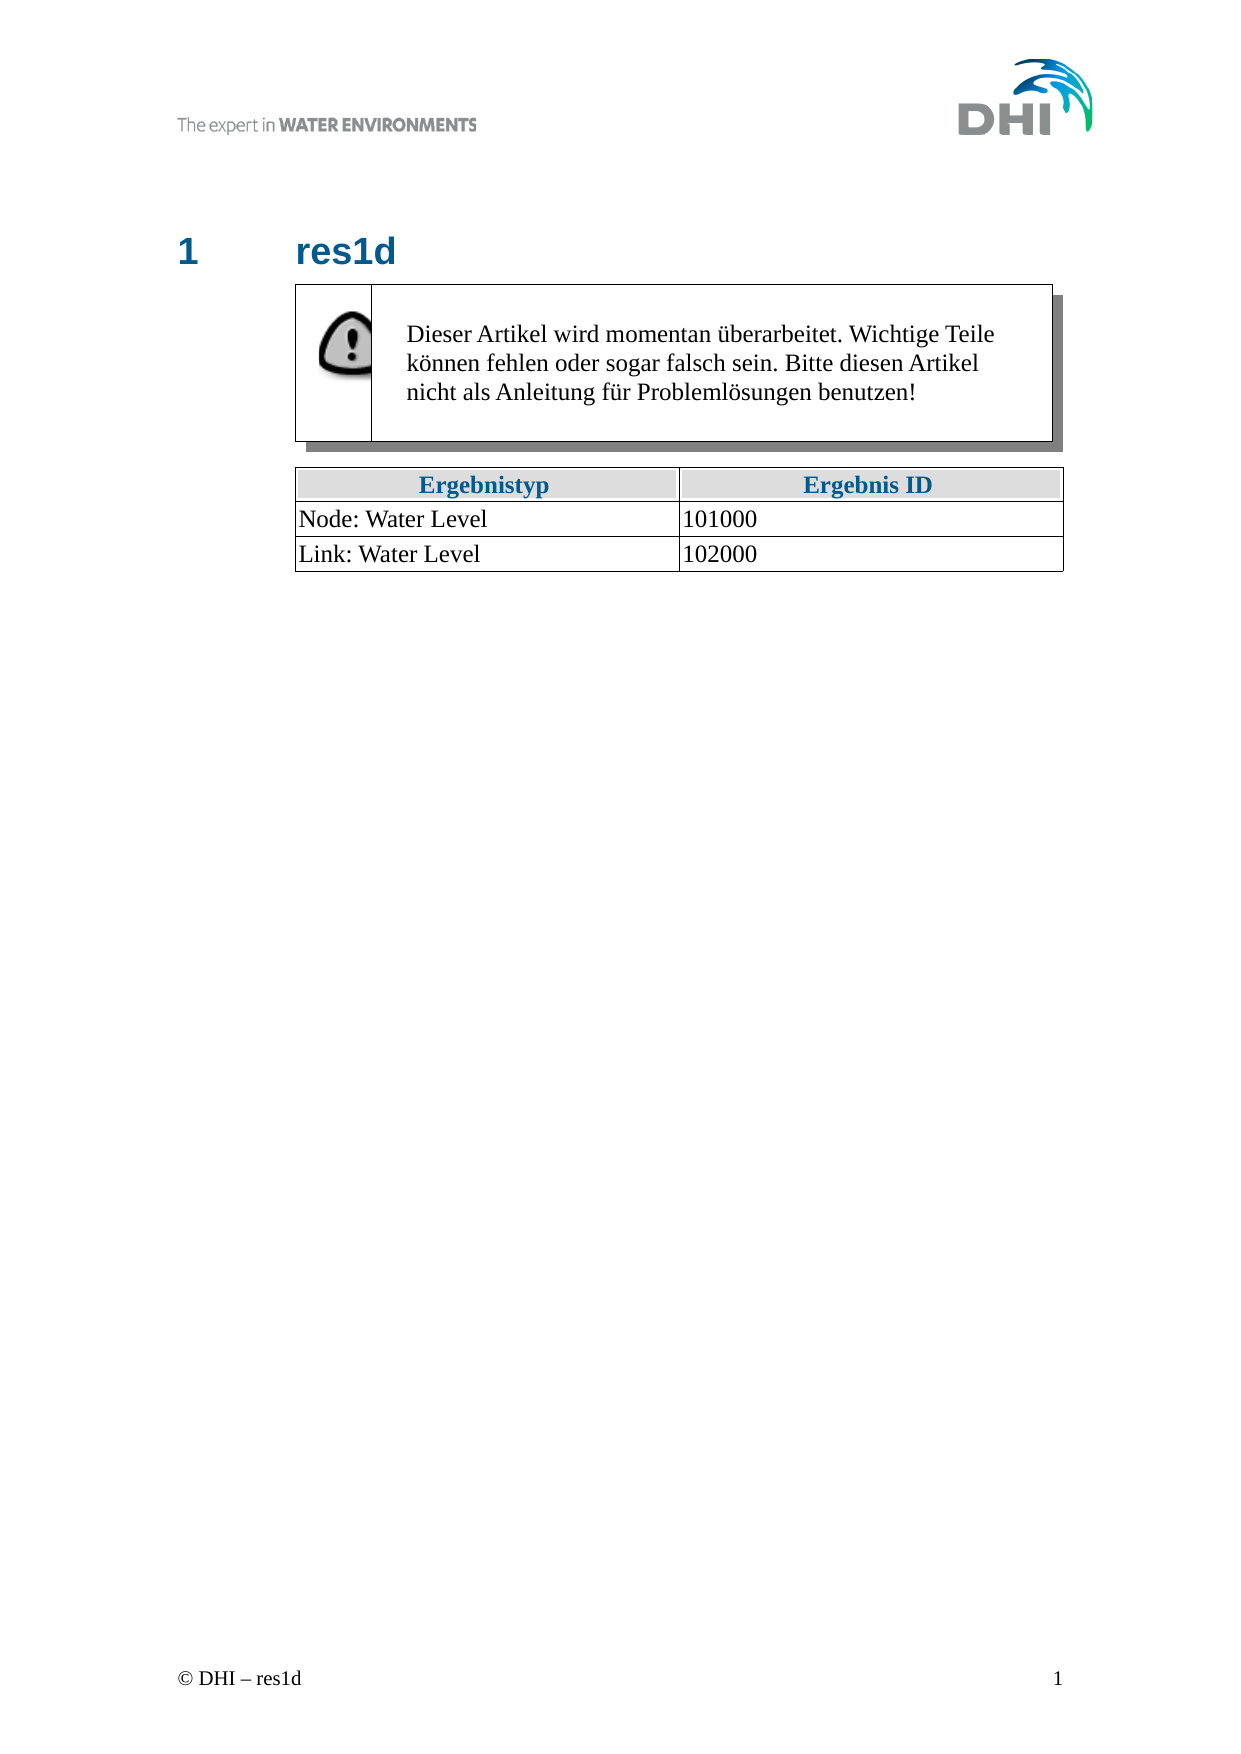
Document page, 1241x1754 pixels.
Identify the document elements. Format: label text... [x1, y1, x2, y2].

table_header [296, 285, 371, 441]
picture [958, 59, 1093, 135]
table_cell Node: Water Level [296, 502, 679, 536]
picture [177, 117, 477, 135]
picture [318, 307, 371, 383]
subtitle res1d [177, 229, 1063, 272]
table_cell Link: Water Level [296, 537, 679, 571]
table_cell 102000 [680, 537, 1063, 571]
table_header Ergebnistyp [296, 468, 679, 501]
table_header Ergebnis ID [680, 468, 1063, 501]
table_cell 101000 [680, 502, 1063, 536]
table_header Dieser Artikel wird momentan überarbeitet. Wichtige Teile können fehlen oder sogar falsch sein. Bitte diesen Artikel nicht als Anleitung für Problemlösungen benutzen! [372, 285, 1052, 441]
